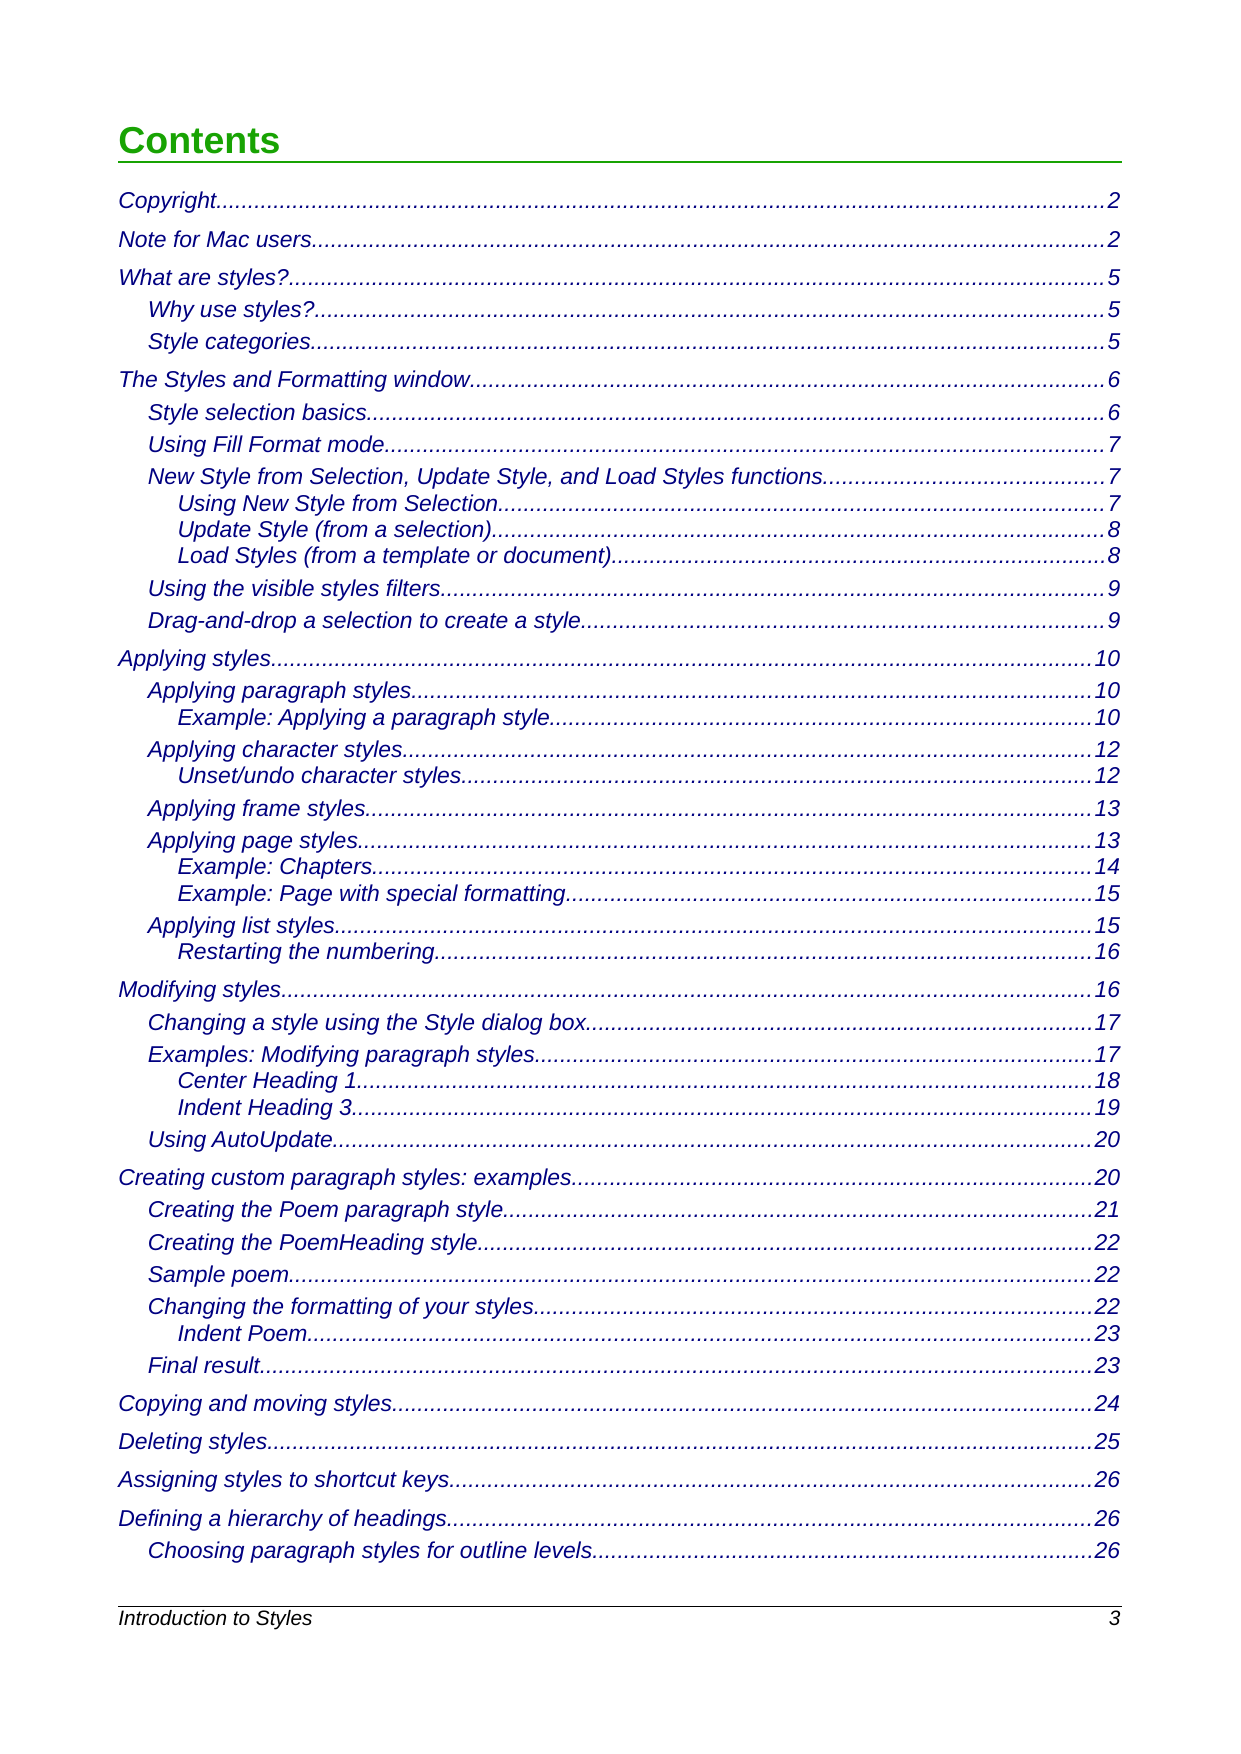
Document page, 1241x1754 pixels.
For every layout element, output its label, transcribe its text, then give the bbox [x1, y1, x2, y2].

text Style categories 5 [148, 328, 1122, 355]
text Center Heading 1 18 [177, 1067, 1122, 1094]
text Update Style (from a selection) 8 [177, 516, 1122, 542]
text Defining a hierarchy of headings 26 [118, 1504, 1122, 1531]
text Copying and moving styles 24 [118, 1390, 1122, 1416]
text Creating custom paragraph styles: examples 20 [118, 1164, 1122, 1191]
text Style selection basics 6 [148, 399, 1122, 425]
text Final result 23 [148, 1352, 1122, 1378]
text Example: Page with special formatting 15 [177, 880, 1122, 906]
text Assigning styles to shortcut keys 26 [118, 1466, 1122, 1493]
text Using Fill Format mode 7 [148, 431, 1122, 457]
text Examples: Modifying paragraph styles 17 [148, 1041, 1122, 1067]
text Indent Poem 23 [177, 1320, 1122, 1346]
text Changing a style using the Style dialog box 17 [148, 1009, 1122, 1035]
text Changing the formatting of your styles 22 [148, 1293, 1122, 1320]
text Creating the Poem paragraph style 21 [148, 1196, 1122, 1223]
text New Style from Selection, Update Style, and Load Styles functions 7 [148, 463, 1122, 490]
text What are styles? 5 [118, 264, 1122, 290]
text Applying styles 10 [118, 645, 1122, 671]
text The Styles and Formatting window 6 [118, 366, 1122, 393]
text Indent Heading 3 19 [177, 1094, 1122, 1120]
text Drag-and-drop a selection to create a style 9 [148, 607, 1122, 633]
text Applying page styles 13 [148, 827, 1122, 853]
text Applying character styles 12 [148, 736, 1122, 762]
text Why use styles? 5 [148, 296, 1122, 322]
text Note for Mac users 2 [118, 226, 1122, 252]
text Copyright 2 [118, 187, 1122, 214]
text Using New Style from Selection 7 [177, 490, 1122, 516]
text Deleting styles 25 [118, 1428, 1122, 1454]
text Unset/undo character styles 12 [177, 762, 1122, 789]
text Example: Chapters 14 [177, 853, 1122, 880]
text Creating the PoemHeading style 22 [148, 1229, 1122, 1255]
text Choosing paragraph styles for outline levels 26 [148, 1537, 1122, 1563]
text Sample poem 22 [148, 1261, 1122, 1287]
text Restarting the numbering 16 [177, 938, 1122, 965]
text Contents [118, 118, 1122, 161]
text Example: Applying a paragraph style 10 [177, 704, 1122, 730]
text Load Styles (from a template or document) 8 [177, 542, 1122, 569]
text Modifying styles 16 [118, 976, 1122, 1003]
text Applying frame styles 13 [148, 795, 1122, 821]
text Using AutoUpdate 20 [148, 1126, 1122, 1152]
text Applying list styles 15 [148, 912, 1122, 938]
text Using the visible styles filters 9 [148, 575, 1122, 601]
text Applying paragraph styles 10 [148, 677, 1122, 704]
